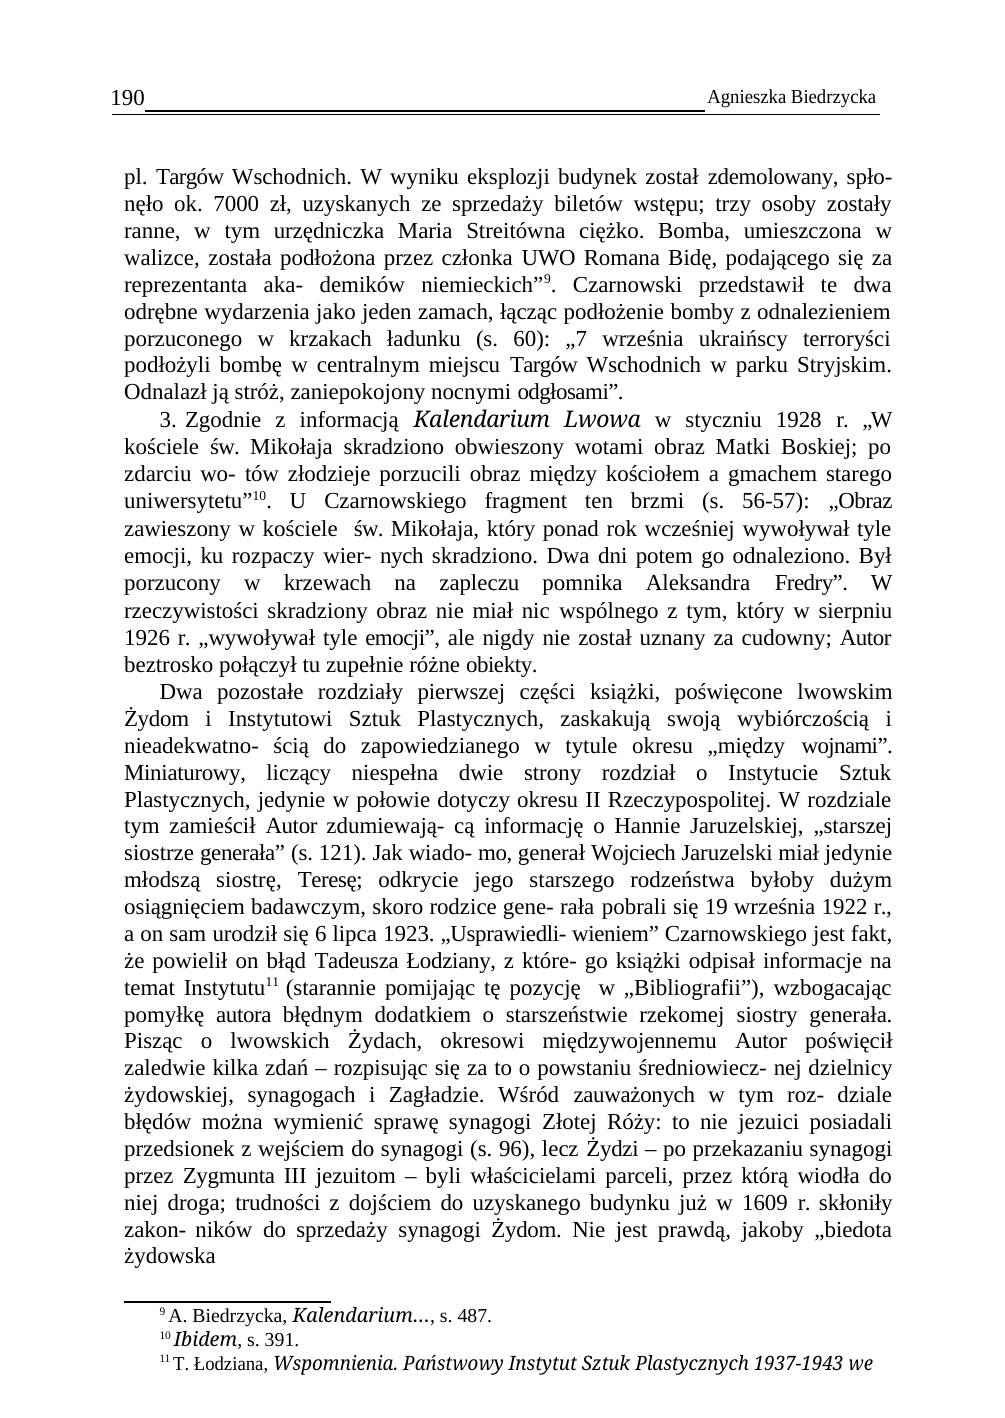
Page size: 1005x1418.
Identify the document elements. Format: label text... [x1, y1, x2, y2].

text pl. Targów Wschodnich. W wyniku eksplozji budynek został zdemolowany, spło- nęło ok. 7000 zł, uzyskanych ze sprzedaży biletów wstępu; trzy osoby zostały ranne, w tym urzędniczka Maria Streitówna ciężko. Bomba, umieszczona w walizce, została podłożona przez członka UWO Romana Bidę, podającego się za reprezentanta aka- demików niemieckich”9. Czarnowski przedstawił te dwa odrębne wydarzenia jako jeden zamach, łącząc podłożenie bomby z odnalezieniem porzuconego w krzakach ładunku (s. 60): „7 września ukraińscy terroryści podłożyli bombę w centralnym miejscu Targów Wschodnich w parku Stryjskim. Odnalazł ją stróż, zaniepokojony nocnymi odgłosami”. [124, 163, 892, 405]
list Zgodnie z informacją Kalendarium Lwowa w styczniu 1928 r. „W kościele św. Mikołaja skradziono obwieszony wotami obraz Matki Boskiej; po zdarciu wo- tów złodzieje porzucili obraz między kościołem a gmachem starego uniwersytetu”10. U Czarnowskiego fragment ten brzmi (s. 56-57): „Obraz zawieszony w kościele św. Mikołaja, który ponad rok wcześniej wywoływał tyle emocji, ku rozpaczy wier- nych skradziono. Dwa dni potem go odnaleziono. Był porzucony w krzewach na zapleczu pomnika Aleksandra Fredry”. W rzeczywistości skradziony obraz nie miał nic wspólnego z tym, który w sierpniu 1926 r. „wywoływał tyle emocji”, ale nigdy nie został uznany za cudowny; Autor beztrosko połączył tu zupełnie różne obiekty. [124, 405, 892, 678]
text Dwa pozostałe rozdziały pierwszej części książki, poświęcone lwowskim Żydom i Instytutowi Sztuk Plastycznych, zaskakują swoją wybiórczością i nieadekwatno- ścią do zapowiedzianego w tytule okresu „między wojnami”. Miniaturowy, liczący niespełna dwie strony rozdział o Instytucie Sztuk Plastycznych, jedynie w połowie dotyczy okresu II Rzeczypospolitej. W rozdziale tym zamieścił Autor zdumiewają- cą informację o Hannie Jaruzelskiej, „starszej siostrze generała” (s. 121). Jak wiado- mo, generał Wojciech Jaruzelski miał jedynie młodszą siostrę, Teresę; odkrycie jego starszego rodzeństwa byłoby dużym osiągnięciem badawczym, skoro rodzice gene- rała pobrali się 19 września 1922 r., a on sam urodził się 6 lipca 1923. „Usprawiedli- wieniem” Czarnowskiego jest fakt, że powielił on błąd Tadeusza Łodziany, z które- go książki odpisał informacje na temat Instytutu11 (starannie pomijając tę pozycję w „Bibliografii”), wzbogacając pomyłkę autora błędnym dodatkiem o starszeństwie rzekomej siostry generała. Pisząc o lwowskich Żydach, okresowi międzywojennemu Autor poświęcił zaledwie kilka zdań – rozpisując się za to o powstaniu średniowiecz- nej dzielnicy żydowskiej, synagogach i Zagładzie. Wśród zauważonych w tym roz- dziale błędów można wymienić sprawę synagogi Złotej Róży: to nie jezuici posiadali przedsionek z wejściem do synagogi (s. 96), lecz Żydzi – po przekazaniu synagogi przez Zygmunta III jezuitom – byli właścicielami parceli, przez którą wiodła do niej droga; trudności z dojściem do uzyskanego budynku już w 1609 r. skłoniły zakon- ników do sprzedaży synagogi Żydom. Nie jest prawdą, jakoby „biedota żydowska [124, 678, 892, 1269]
text 11 T. Łodziana, Wspomnienia. Państwowy Instytut Sztuk Plastycznych 1937-1943 we [124, 1351, 904, 1375]
text 9 A. Biedrzycka, Kalendarium…, s. 487. [159, 1301, 904, 1328]
text 10 Ibidem, s. 391. [159, 1328, 904, 1351]
